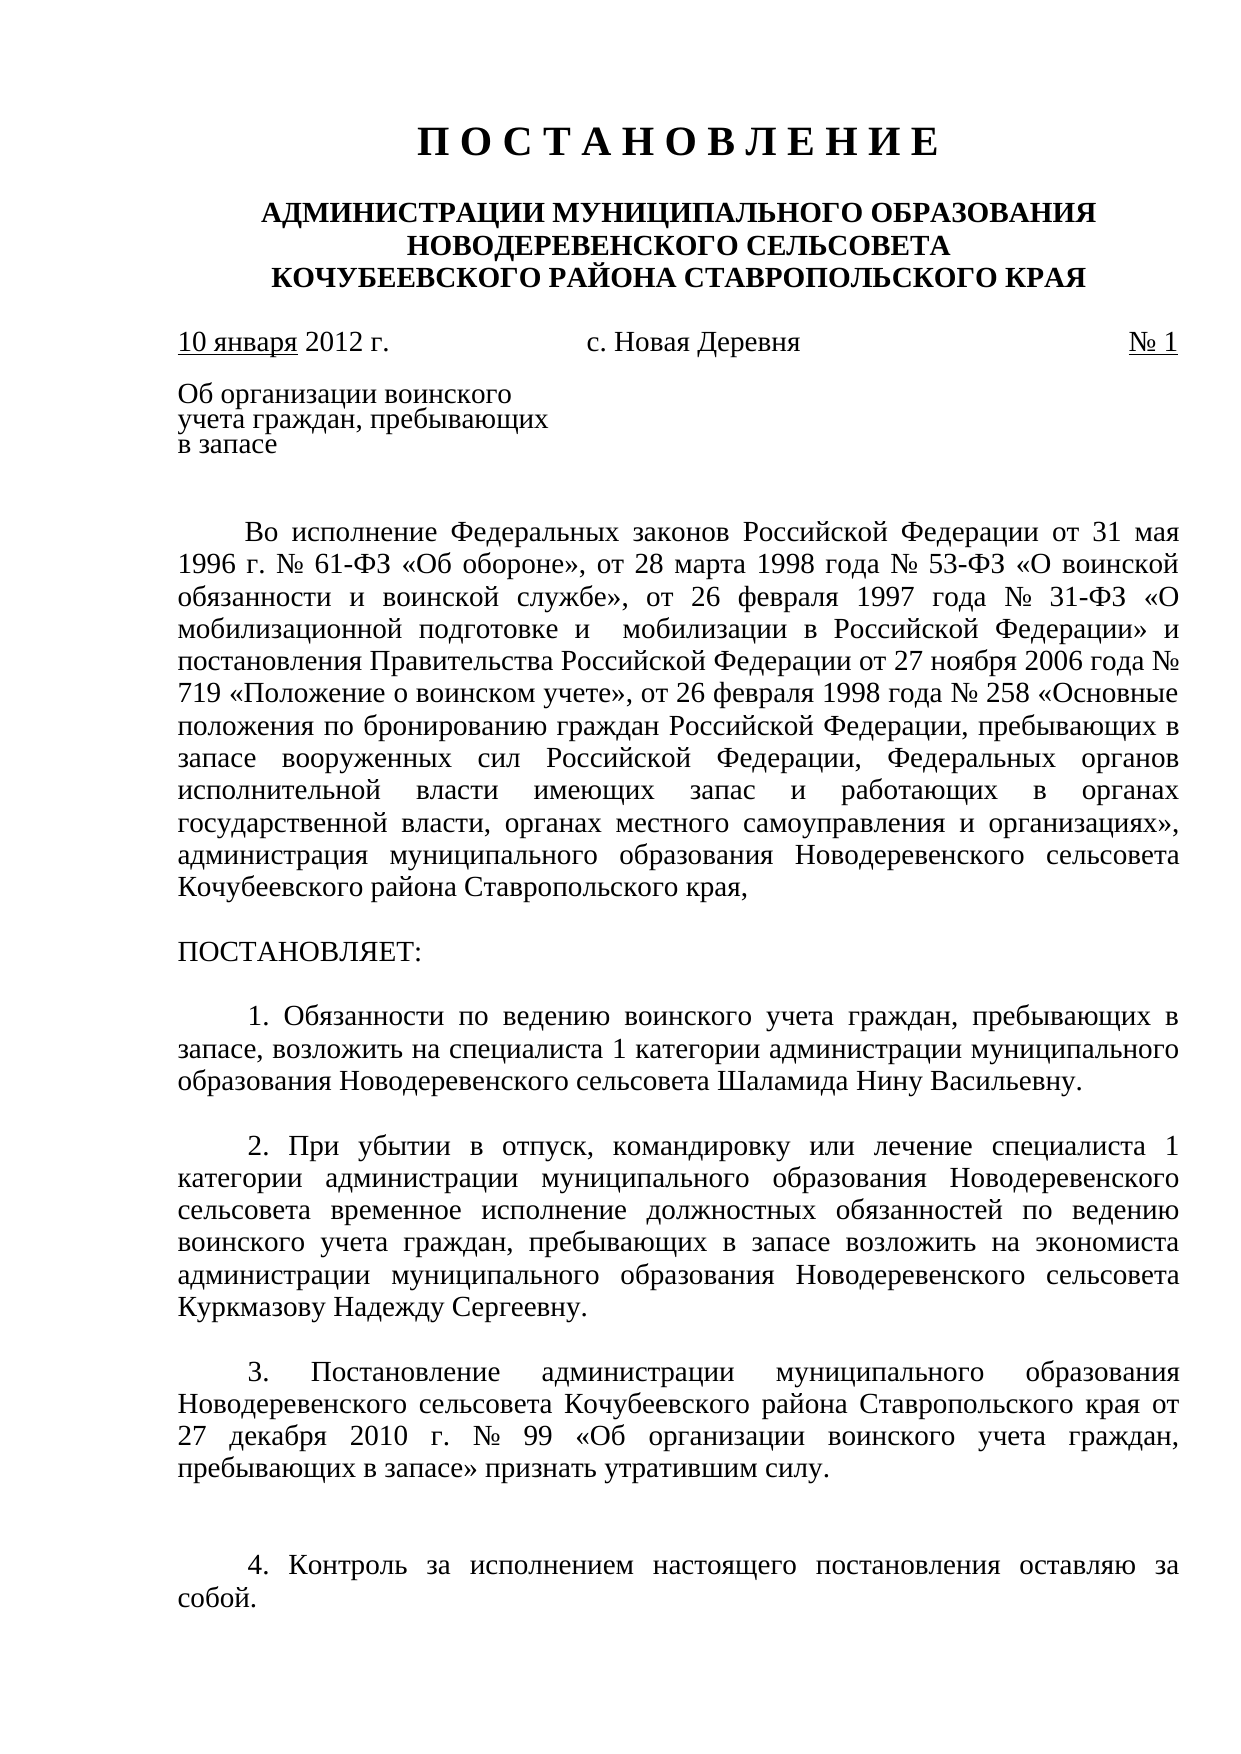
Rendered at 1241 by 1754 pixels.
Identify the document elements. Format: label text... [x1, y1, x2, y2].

text ПОСТАНОВЛЯЕТ: [177, 935, 1180, 967]
text в запасе [177, 433, 1180, 458]
text 2. При убытии в отпуск, командировку или лечение специалиста 1 категории администрации муниципального образования Новодеревенского сельсовета временное исполнение должностных обязанностей по ведению воинского учета граждан, пребывающих в запасе возложить на экономиста администрации муниципального образования Новодеревенского сельсовета Куркмазову Надежду Сергеевну. [177, 1129, 1180, 1323]
text 1. Обязанности по ведению воинского учета граждан, пребывающих в запасе, возложить на специалиста 1 категории администрации муниципального образования Новодеревенского сельсовета Шаламида Нину Васильевну. [177, 1000, 1180, 1097]
text 10 января 2012 г. с. Новая Деревня № 1 [177, 326, 1180, 358]
text 3. Постановление администрации муниципального образования Новодеревенского сельсовета Кочубеевского района Ставропольского края от 27 декабря 2010 г. № 99 «Об организации воинского учета граждан, пребывающих в запасе» признать утратившим силу. [177, 1355, 1180, 1484]
text учета граждан, пребывающих [177, 408, 1180, 433]
text АДМИНИСТРАЦИИ МУНИЦИПАЛЬНОГО ОБРАЗОВАНИЯ НОВОДЕРЕВЕНСКОГО СЕЛЬСОВЕТА [177, 197, 1180, 261]
text П О С Т А Н О В Л Е Н И Е [177, 118, 1180, 164]
text Во исполнение Федеральных законов Российской Федерации от 31 мая 1996 г. № 61-ФЗ «Об обороне», от 28 марта 1998 года № 53-ФЗ «О воинской обязанности и воинской службе», от 26 февраля 1997 года № 31-ФЗ «О мобилизационной подготовке и мобилизации в Российской Федерации» и постановления Правительства Российской Федерации от 27 ноября 2006 года № 719 «Положение о воинском учете», от 26 февраля 1998 года № 258 «Основные положения по бронированию граждан Российской Федерации, пребывающих в запасе вооруженных сил Российской Федерации, Федеральных органов исполнительной власти имеющих запас и работающих в органах государственной власти, органах местного самоуправления и организациях», администрация муниципального образования Новодеревенского сельсовета Кочубеевского района Ставропольского края, [177, 515, 1180, 903]
text КОЧУБЕЕВСКОГО РАЙОНА СТАВРОПОЛЬСКОГО КРАЯ [177, 261, 1180, 293]
text 4. Контроль за исполнением настоящего постановления оставляю за собой. [177, 1549, 1180, 1613]
text Об организации воинского [177, 383, 1180, 408]
